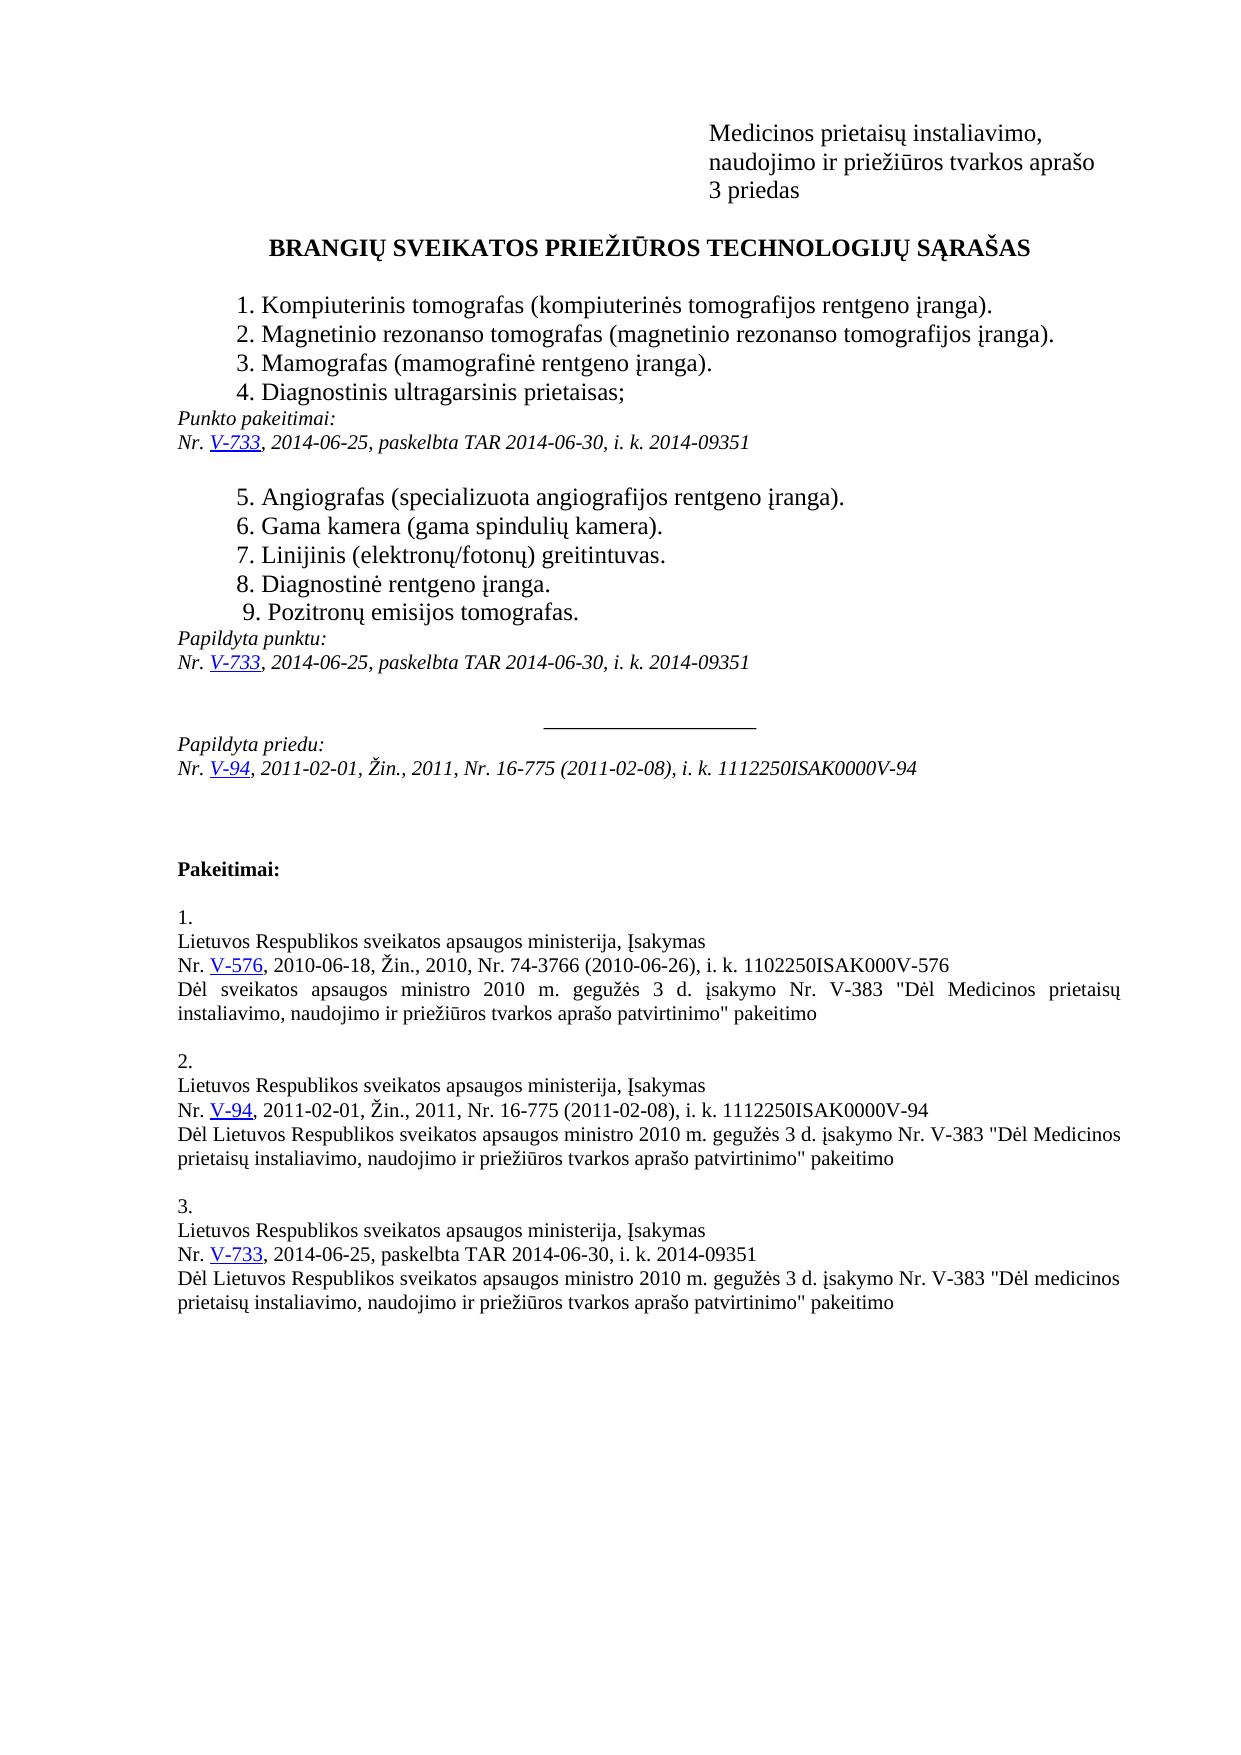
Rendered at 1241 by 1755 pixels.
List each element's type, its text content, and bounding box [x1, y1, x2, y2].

text Dėl sveikatos apsaugos ministro 2010 m. gegužės 3 d. įsakymo Nr. V-383 "Dėl Medicinos prietaisų instaliavimo, naudojimo ir priežiūros tvarkos aprašo patvirtinimo" pakeitimo [177, 977, 1122, 1025]
text Nr. V-94, 2011-02-01, Žin., 2011, Nr. 16-775 (2011-02-08), i. k. 1112250ISAK0000V-94 [177, 1097, 1122, 1122]
text 9. Pozitronų emisijos tomografas. [177, 597, 1122, 626]
text Nr. V-94, 2011-02-01, Žin., 2011, Nr. 16-775 (2011-02-08), i. k. 1112250ISAK0000V-94 [177, 756, 1122, 780]
text 3. [177, 1194, 1122, 1218]
text Dėl Lietuvos Respublikos sveikatos apsaugos ministro 2010 m. gegužės 3 d. įsakymo Nr. V-383 "Dėl Medicinos prietaisų instaliavimo, naudojimo ir priežiūros tvarkos aprašo patvirtinimo" pakeitimo [177, 1122, 1122, 1170]
text naudojimo ir priežiūros tvarkos aprašo [177, 147, 1122, 176]
text 6. Gama kamera (gama spindulių kamera). [177, 511, 1122, 540]
text 1. Kompiuterinis tomografas (kompiuterinės tomografijos rentgeno įranga). [177, 291, 1122, 319]
text Nr. V-733, 2014-06-25, paskelbta TAR 2014-06-30, i. k. 2014-09351 [177, 650, 1122, 674]
text Dėl Lietuvos Respublikos sveikatos apsaugos ministro 2010 m. gegužės 3 d. įsakymo Nr. V-383 "Dėl medicinos prietaisų instaliavimo, naudojimo ir priežiūros tvarkos aprašo patvirtinimo" pakeitimo [177, 1266, 1122, 1314]
text Nr. V-576, 2010-06-18, Žin., 2010, Nr. 74-3766 (2010-06-26), i. k. 1102250ISAK000V-576 [177, 953, 1122, 977]
text _________________ [177, 703, 1122, 732]
text Nr. V-733, 2014-06-25, paskelbta TAR 2014-06-30, i. k. 2014-09351 [177, 430, 1122, 454]
text Nr. V-733, 2014-06-25, paskelbta TAR 2014-06-30, i. k. 2014-09351 [177, 1242, 1122, 1266]
text 2. Magnetinio rezonanso tomografas (magnetinio rezonanso tomografijos įranga). [177, 319, 1122, 348]
text Lietuvos Respublikos sveikatos apsaugos ministerija, Įsakymas [177, 929, 1122, 953]
text Papildyta priedu: [177, 732, 1122, 756]
text 2. [177, 1049, 1122, 1073]
text Medicinos prietaisų instaliavimo, [709, 118, 1122, 147]
text 1. [177, 905, 1122, 929]
text 4. Diagnostinis ultragarsinis prietaisas; [177, 377, 1122, 406]
text Punkto pakeitimai: [177, 406, 1122, 430]
text Papildyta punktu: [177, 626, 1122, 650]
text 3 priedas [177, 176, 1122, 204]
text 7. Linijinis (elektronų/fotonų) greitintuvas. [177, 540, 1122, 569]
text 3. Mamografas (mamografinė rentgeno įranga). [177, 348, 1122, 377]
text 8. Diagnostinė rentgeno įranga. [177, 569, 1122, 597]
text Pakeitimai: [177, 857, 1122, 881]
text Lietuvos Respublikos sveikatos apsaugos ministerija, Įsakymas [177, 1073, 1122, 1097]
text BRANGIŲ SVEIKATOS PRIEŽIŪROS TECHNOLOGIJŲ SĄRAŠAS [177, 233, 1122, 262]
text Lietuvos Respublikos sveikatos apsaugos ministerija, Įsakymas [177, 1218, 1122, 1242]
text 5. Angiografas (specializuota angiografijos rentgeno įranga). [177, 482, 1122, 511]
